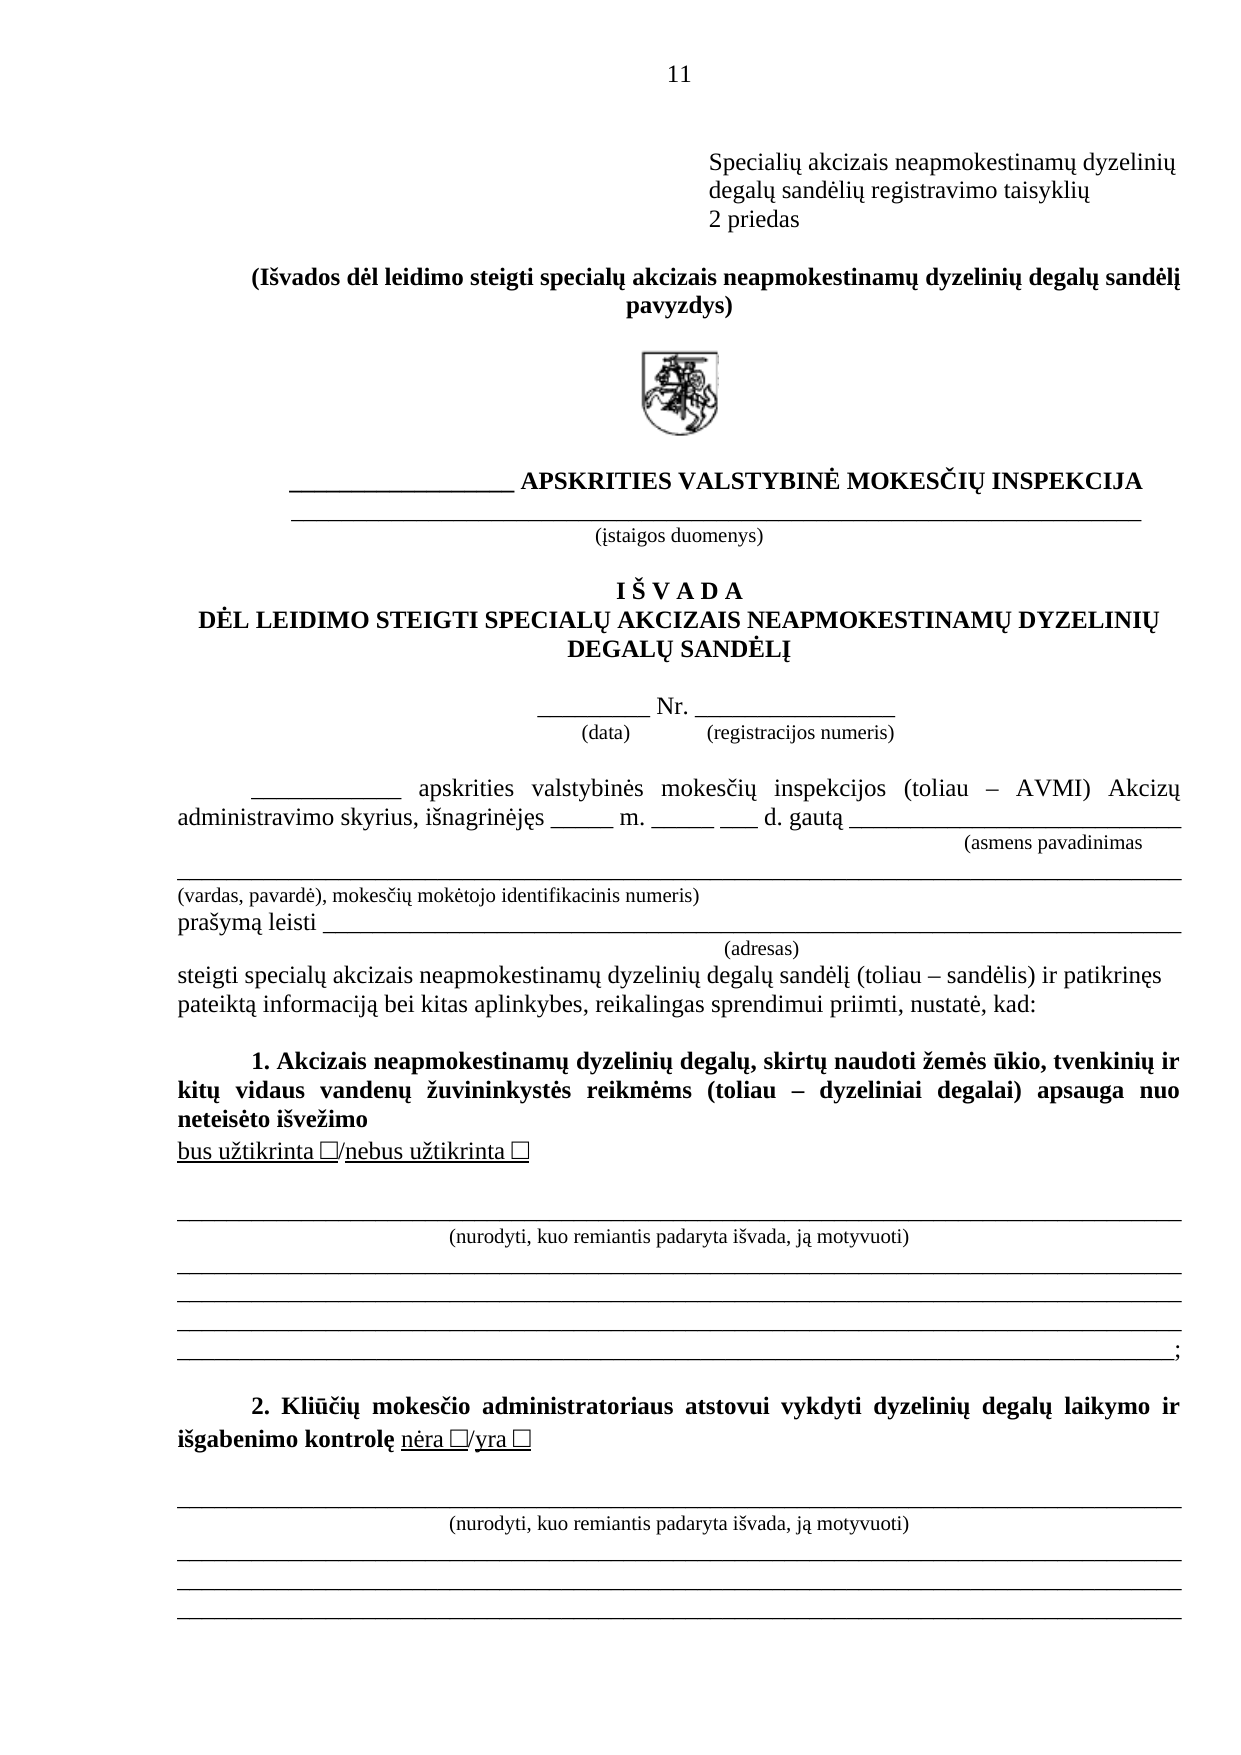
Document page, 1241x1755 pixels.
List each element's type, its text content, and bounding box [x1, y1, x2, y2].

text 2 priedas [177, 204, 1181, 233]
text (adresas) [177, 936, 1181, 960]
text (įstaigos duomenys) [177, 523, 1181, 547]
text DĖL LEIDIMO STEIGTI SPECIALŲ AKCIZAIS NEAPMOKESTINAMŲ DYZELINIŲ DEGALŲ SANDĖLĮ [177, 605, 1181, 662]
text (Išvados dėl leidimo steigti specialų akcizais neapmokestinamų dyzelinių degalų sandėlį pavyzdys) [177, 262, 1181, 319]
text ____________________________________________________________________ [177, 495, 1181, 523]
text Specialių akcizais neapmokestinamų dyzelinių [177, 147, 1181, 176]
text 1. Akcizais neapmokestinamų dyzelinių degalų, skirtų naudoti žemės ūkio, tvenkinių ir kitų vidaus vandenų žuvininkystės reikmėms (toliau – dyzeliniai degalai) apsauga nuo neteisėto išvežimo [177, 1046, 1181, 1132]
text (nurodyti, kuo remiantis padaryta išvada, ją motyvuoti) [177, 1511, 1181, 1535]
text ; [177, 1334, 1181, 1363]
text degalų sandėlių registravimo taisyklių [177, 176, 1181, 204]
text (vardas, pavardė), mokesčių mokėtojo identifikacinis numeris) [177, 883, 1181, 907]
text 2. Kliūčių mokesčio administratoriaus atstovui vykdyti dyzelinių degalų laikymo ir išgabenimo kontrolę nėra □/yra □ [177, 1391, 1181, 1454]
text _________ Nr. ________________ [177, 691, 1181, 720]
text (asmens pavadinimas [177, 830, 1181, 854]
text bus užtikrinta □/nebus užtikrinta □ [177, 1132, 1181, 1166]
text (data) (registracijos numeris) [177, 720, 1181, 744]
text ____________ apskrities valstybinės mokesčių inspekcijos (toliau – AVMI) Akcizų administravimo skyrius, išnagrinėjęs _____ m. _____ ___ d. gautą [177, 773, 1181, 830]
text steigti specialų akcizais neapmokestinamų dyzelinių degalų sandėlį (toliau – sandėlis) ir patikrinęs pateiktą informaciją bei kitas aplinkybes, reikalingas sprendimui priimti, nustatė, kad: [177, 960, 1181, 1017]
text (nurodyti, kuo remiantis padaryta išvada, ją motyvuoti) [177, 1223, 1181, 1248]
text I Š V A D A [177, 576, 1181, 605]
text prašymą leisti [177, 907, 1181, 936]
text __________________ APSKRITIES VALSTYBINĖ MOKESČIŲ INSPEKCIJA [177, 466, 1181, 495]
